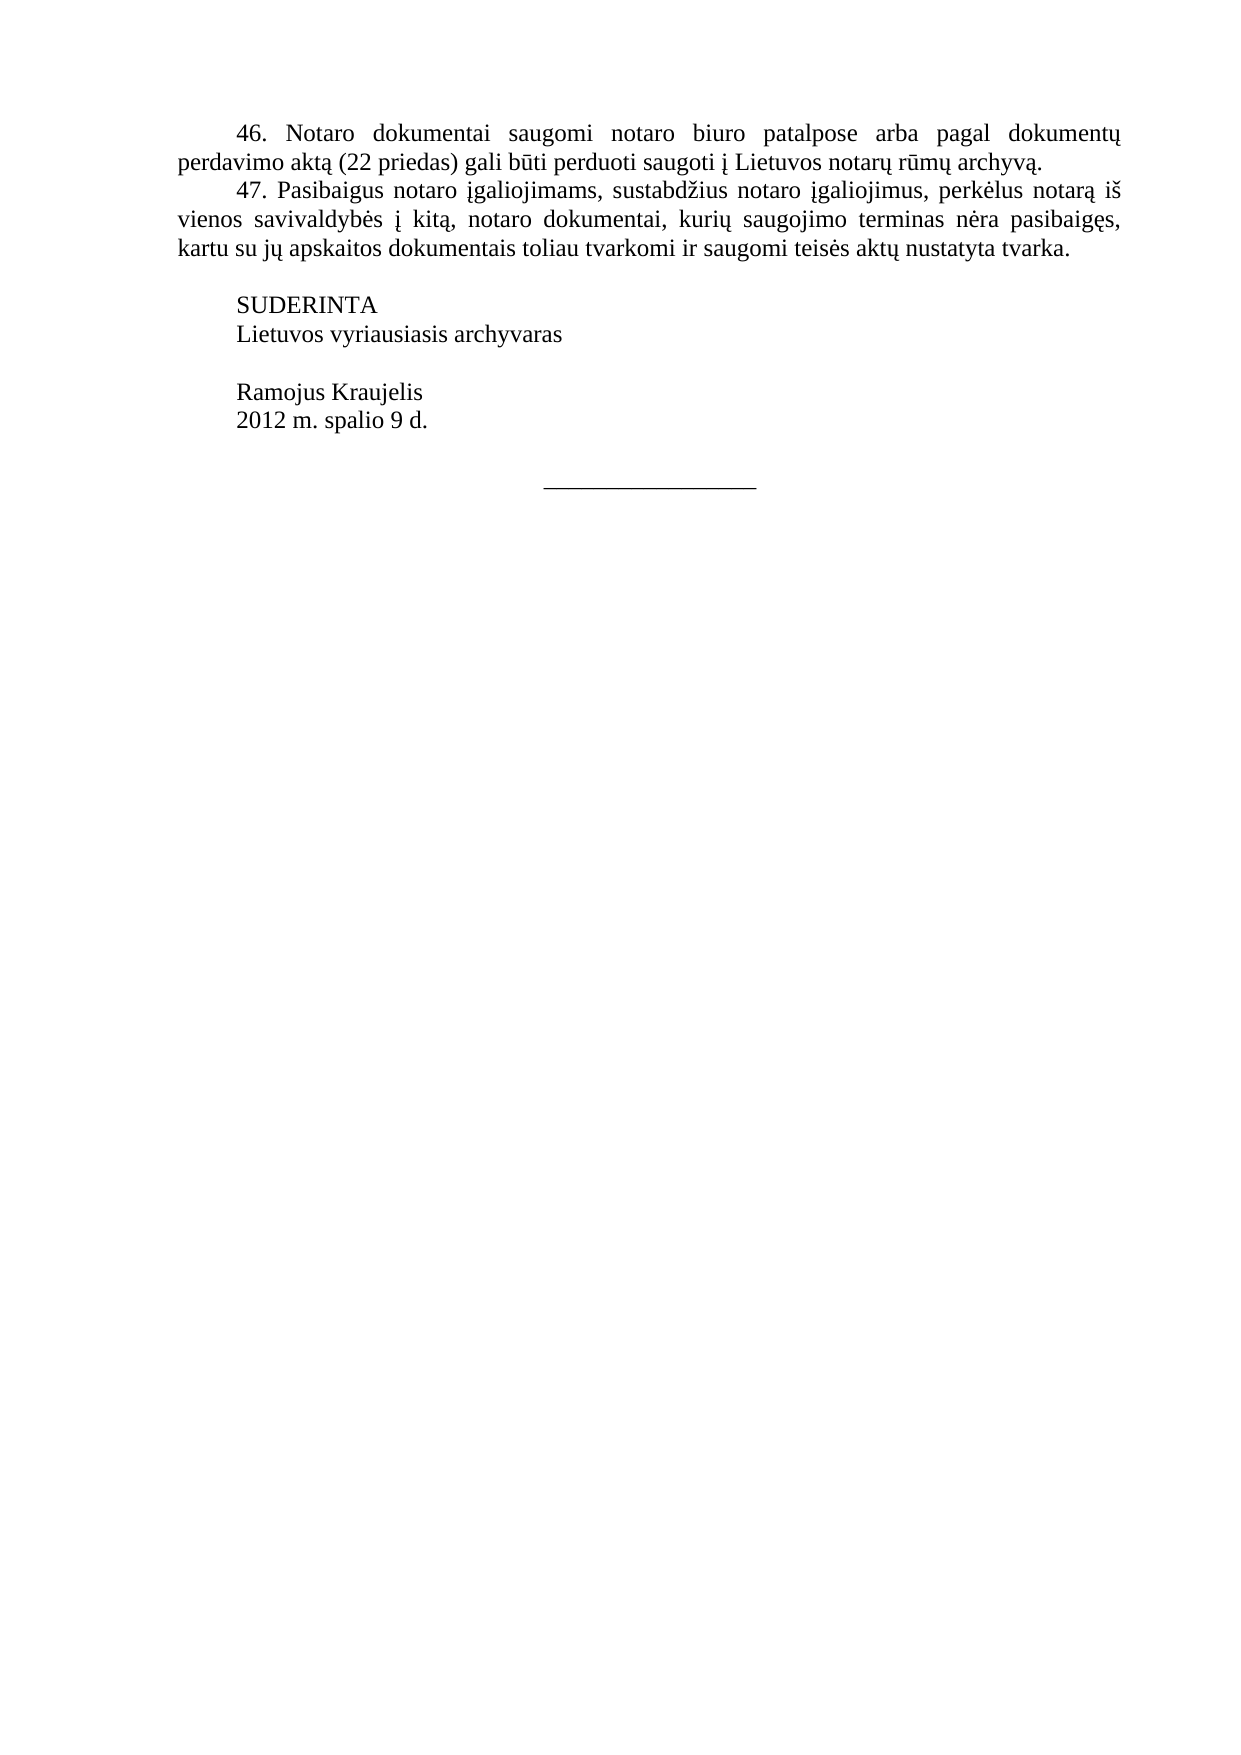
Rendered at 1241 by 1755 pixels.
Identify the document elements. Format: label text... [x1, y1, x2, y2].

text SUDERINTA [177, 291, 1122, 319]
text 46. Notaro dokumentai saugomi notaro biuro patalpose arba pagal dokumentų perdavimo aktą (22 priedas) gali būti perduoti saugoti į Lietuvos notarų rūmų archyvą. [177, 118, 1122, 176]
text 2012 m. spalio 9 d. [177, 406, 1122, 434]
text Lietuvos vyriausiasis archyvaras [177, 319, 1122, 348]
text 47. Pasibaigus notaro įgaliojimams, sustabdžius notaro įgaliojimus, perkėlus notarą iš vienos savivaldybės į kitą, notaro dokumentai, kurių saugojimo terminas nėra pasibaigęs, kartu su jų apskaitos dokumentais toliau tvarkomi ir saugomi teisės aktų nustatyta tvarka. [177, 176, 1122, 262]
text _________________ [177, 463, 1122, 492]
text Ramojus Kraujelis [177, 377, 1122, 406]
